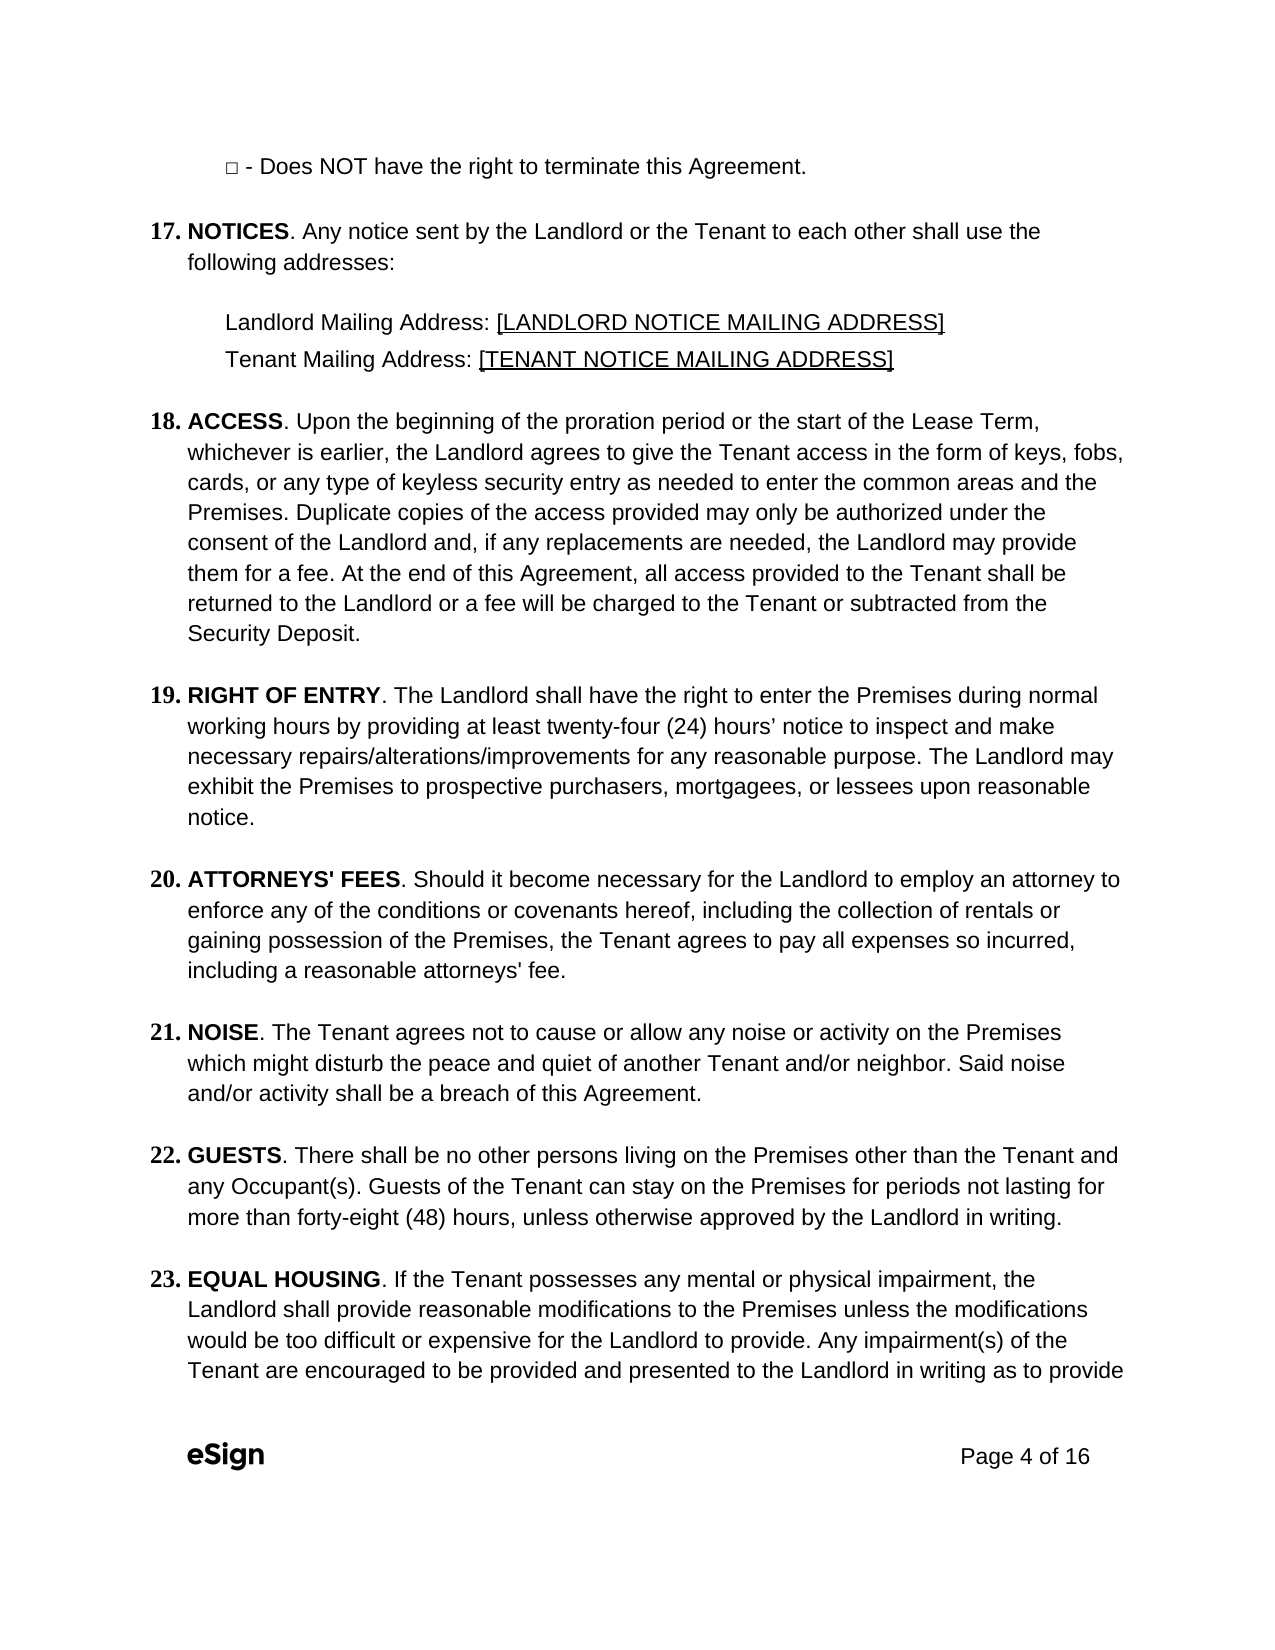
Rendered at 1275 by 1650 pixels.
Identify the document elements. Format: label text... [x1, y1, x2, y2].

list NOISE. The Tenant agrees not to cause or allow any noise or activity on the Premises which might disturb the peace and quiet of another Tenant and/or neighbor. Said noise and/or activity shall be a breach of this Agreement. [150, 1017, 1125, 1107]
list ACCESS. Upon the beginning of the proration period or the start of the Lease Term, whichever is earlier, the Landlord agrees to give the Tenant access in the form of keys, fobs, cards, or any type of keyless security entry as needed to enter the common areas and the Premises. Duplicate copies of the access provided may only be authorized under the consent of the Landlord and, if any replacements are needed, the Landlord may provide them for a fee. At the end of this Agreement, all access provided to the Tenant shall be returned to the Landlord or a fee will be charged to the Tenant or subtracted from the Security Deposit. [150, 406, 1125, 646]
list GUESTS. There shall be no other persons living on the Premises other than the Tenant and any Occupant(s). Guests of the Tenant can stay on the Premises for periods not lasting for more than forty-eight (48) hours, unless otherwise approved by the Landlord in writing. [150, 1141, 1125, 1230]
list RIGHT OF ENTRY. The Landlord shall have the right to enter the Premises during normal working hours by providing at least twenty-four (24) hours’ notice to inspect and make necessary repairs/alterations/improvements for any reasonable purpose. The Landlord may exhibit the Premises to prospective purchasers, mortgagees, or lessees upon reasonable notice. [150, 680, 1125, 830]
list ☐ - Does NOT have the right to terminate this Agreement. [225, 150, 1125, 181]
list Tenant Mailing Address: [TENANT NOTICE MAILING ADDRESS] [225, 346, 1125, 372]
list Landlord Mailing Address: [LANDLORD NOTICE MAILING ADDRESS] [225, 309, 1125, 336]
list ATTORNEYS' FEES. Should it become necessary for the Landlord to employ an attorney to enforce any of the conditions or covenants hereof, including the collection of rentals or gaining possession of the Premises, the Tenant agrees to pay all expenses so incurred, including a reasonable attorneys' fee. [150, 864, 1125, 983]
list EQUAL HOUSING. If the Tenant possesses any mental or physical impairment, the Landlord shall provide reasonable modifications to the Premises unless the modifications would be too difficult or expensive for the Landlord to provide. Any impairment(s) of the Tenant are encouraged to be provided and presented to the Landlord in writing as to provide [150, 1264, 1125, 1383]
list NOTICES. Any notice sent by the Landlord or the Tenant to each other shall use the following addresses: [150, 216, 1125, 275]
